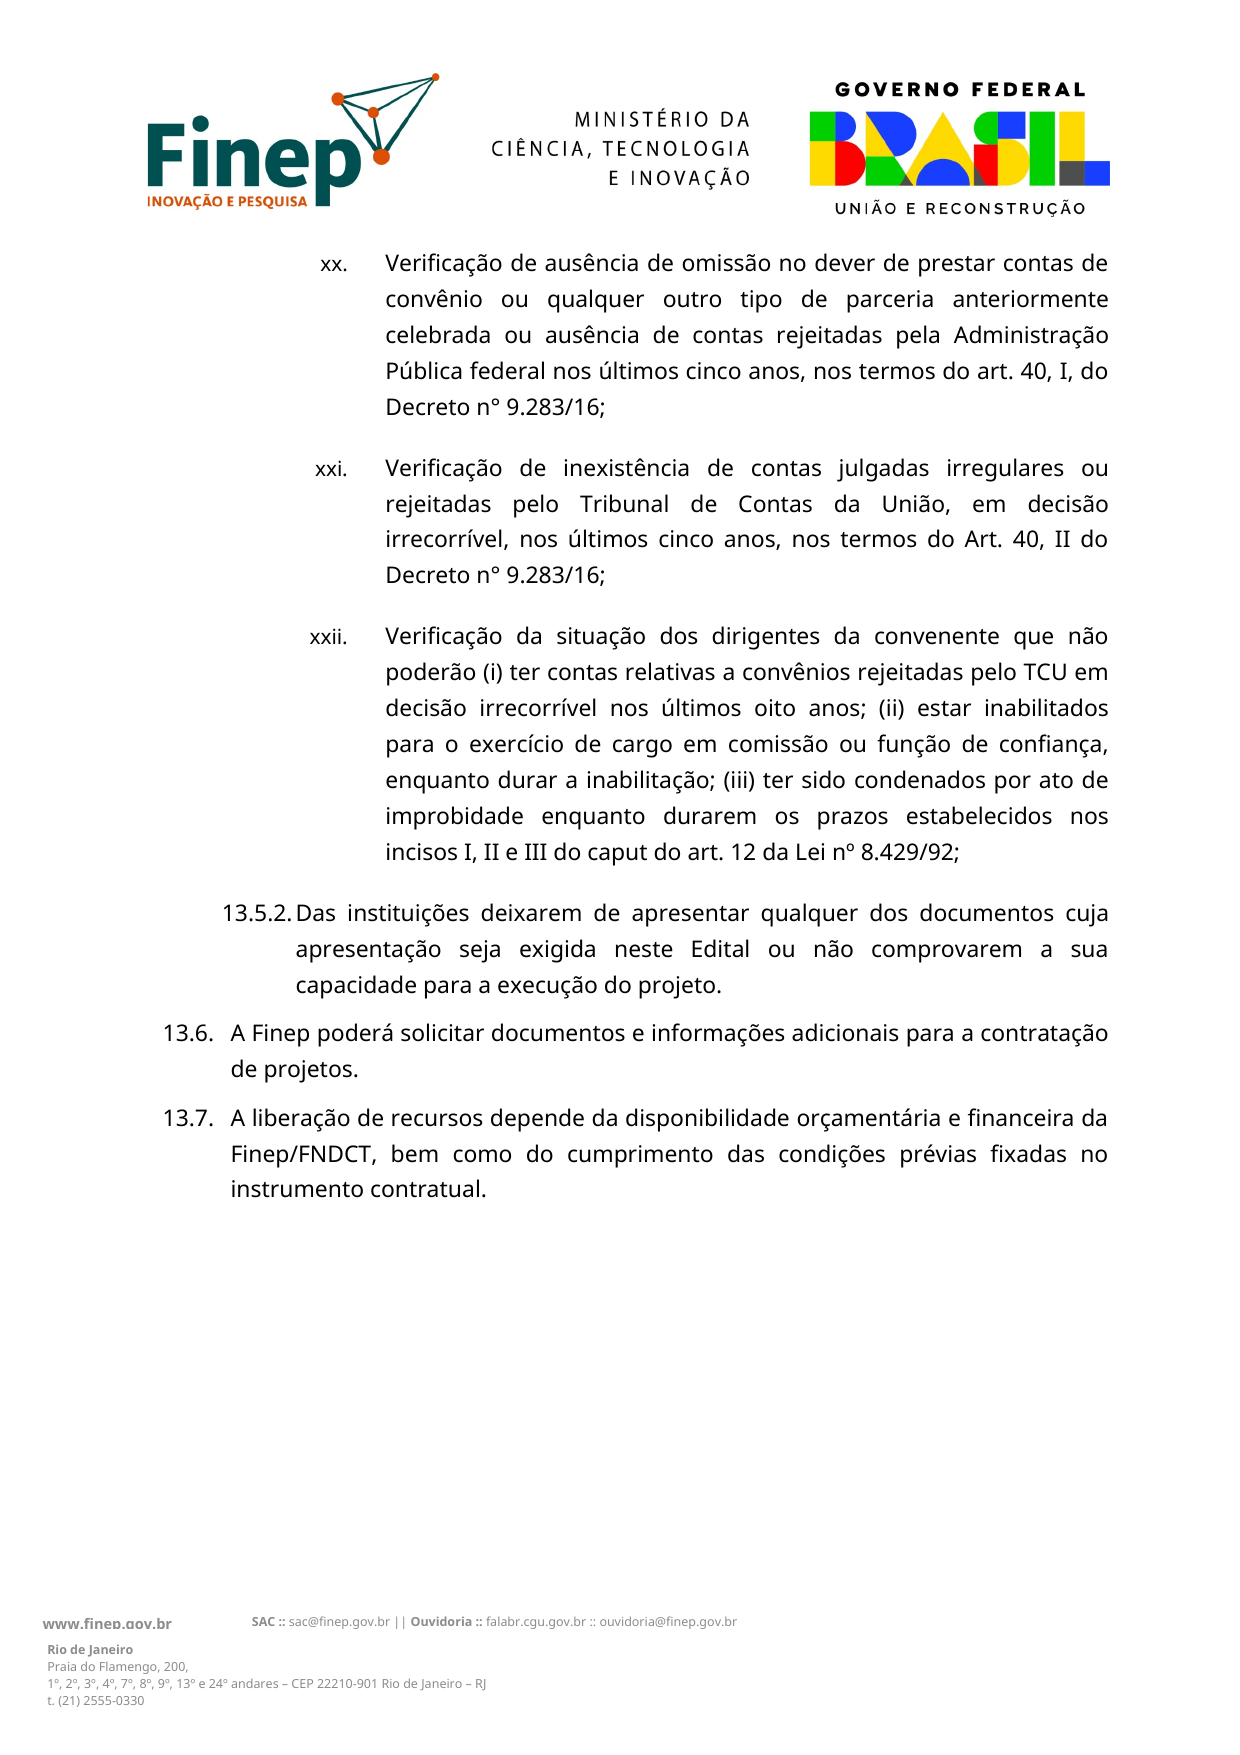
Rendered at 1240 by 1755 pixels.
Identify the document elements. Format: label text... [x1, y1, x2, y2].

list Verificação de ausência de omissão no dever de prestar contas de convênio ou qualquer outro tipo de parceria anteriormente celebrada ou ausência de contas rejeitadas pela Administração Pública federal nos últimos cinco anos, nos termos do art. 40, I, do Decreto n° 9.283/16; [348, 247, 1110, 422]
list Das instituições deixarem de apresentar qualquer dos documentos cuja apresentação seja exigida neste Edital ou não comprovarem a sua capacidade para a execução do projeto. [222, 897, 1110, 1000]
list A Finep poderá solicitar documentos e informações adicionais para a contratação de projetos. [162, 1017, 1110, 1084]
list Verificação de inexistência de contas julgadas irregulares ou rejeitadas pelo Tribunal de Contas da União, em decisão irrecorrível, nos últimos cinco anos, nos termos do Art. 40, II do Decreto n° 9.283/16; [348, 452, 1110, 591]
list A liberação de recursos depende da disponibilidade orçamentária e financeira da Finep/FNDCT, bem como do cumprimento das condições prévias fixadas no instrumento contratual. [162, 1102, 1110, 1205]
list Verificação da situação dos dirigentes da convenente que não poderão (i) ter contas relativas a convênios rejeitadas pelo TCU em decisão irrecorrível nos últimos oito anos; (ii) estar inabilitados para o exercício de cargo em comissão ou função de confiança, enquanto durar a inabilitação; (iii) ter sido condenados por ato de improbidade enquanto durarem os prazos estabelecidos nos incisos I, II e III do caput do art. 12 da Lei nº 8.429/92; [348, 620, 1110, 867]
